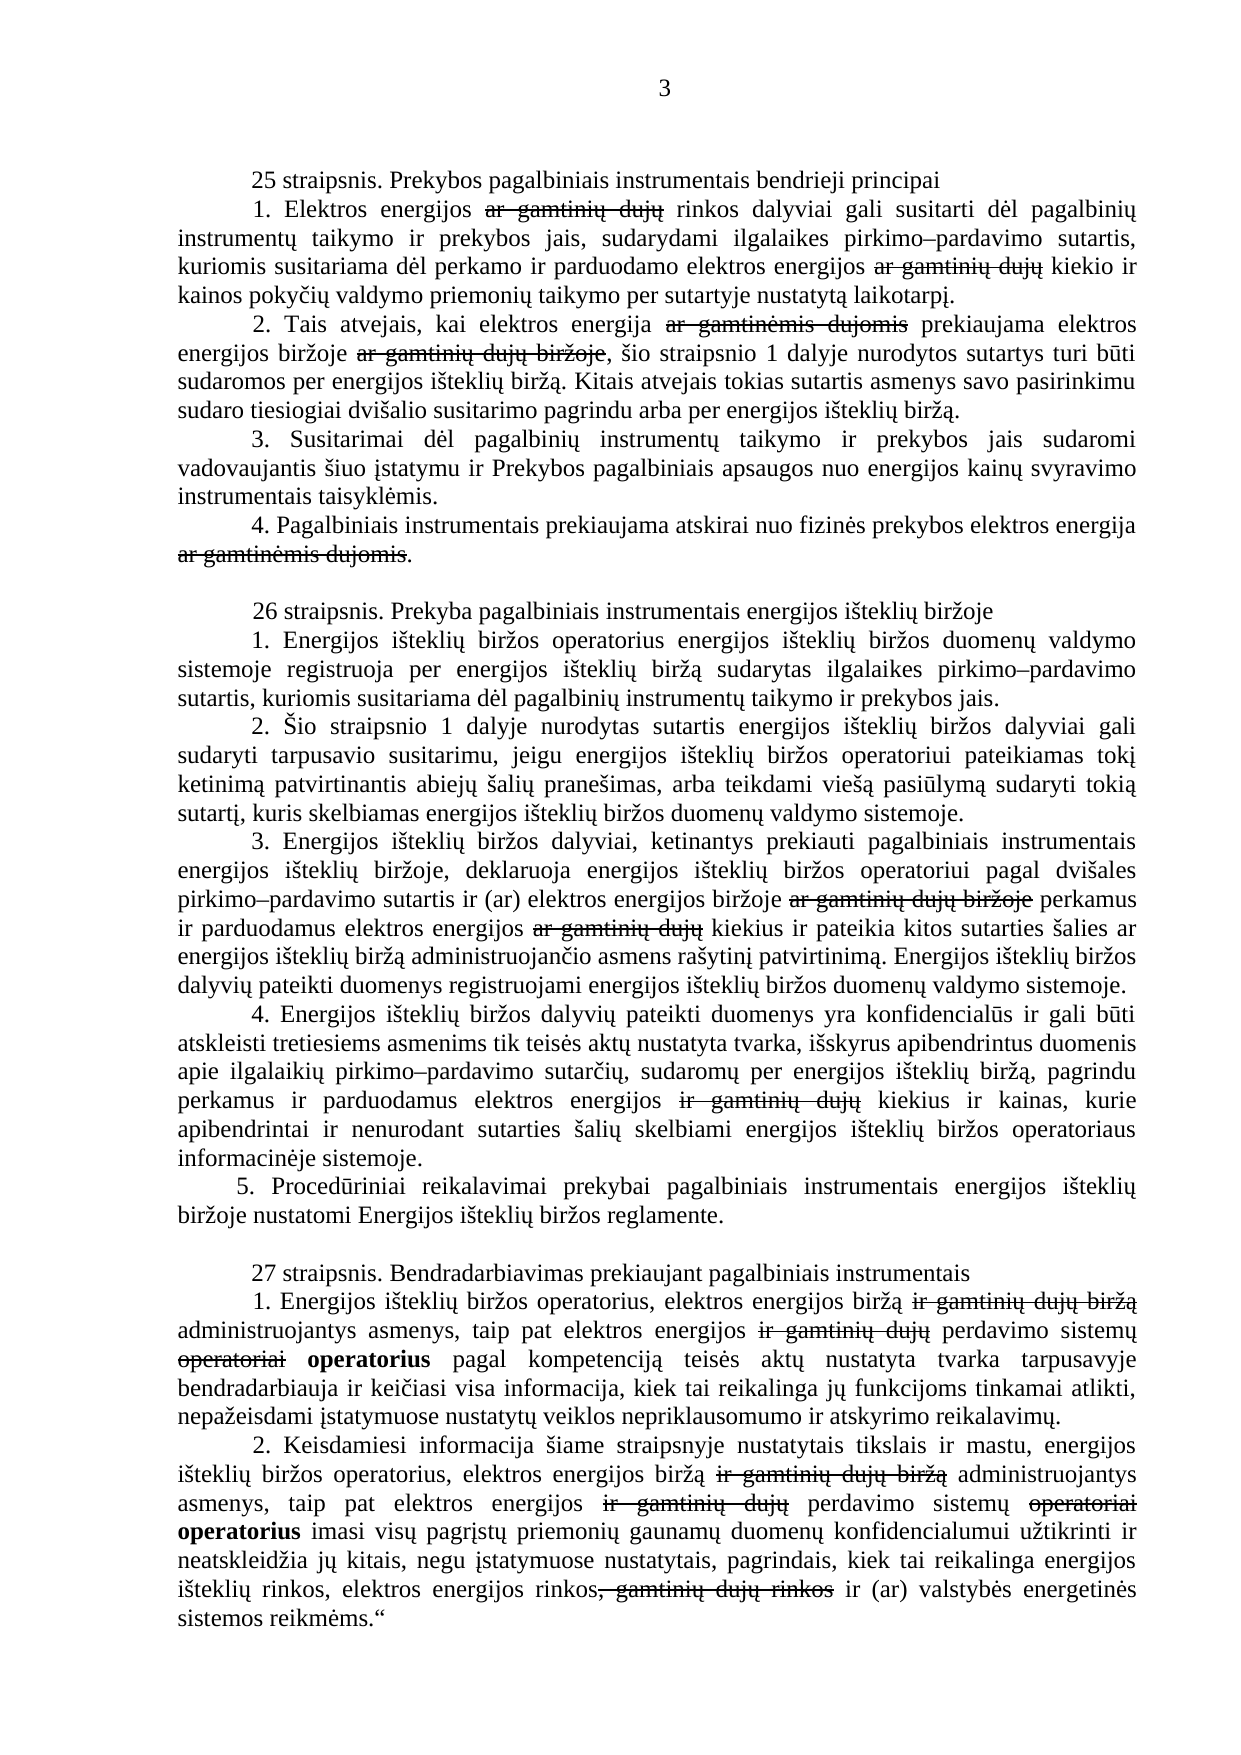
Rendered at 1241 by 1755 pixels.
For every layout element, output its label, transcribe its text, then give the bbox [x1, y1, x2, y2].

text 27 straipsnis. Bendradarbiavimas prekiaujant pagalbiniais instrumentais [177, 1258, 1137, 1286]
text 2. Tais atvejais, kai elektros energija ar gamtinėmis dujomis prekiaujama elektros energijos biržoje ar gamtinių dujų biržoje, šio straipsnio 1 dalyje nurodytos sutartys turi būti sudaromos per energijos išteklių biržą. Kitais atvejais tokias sutartis asmenys savo pasirinkimu sudaro tiesiogiai dvišalio susitarimo pagrindu arba per energijos išteklių biržą. [177, 309, 1137, 424]
text 2. Keisdamiesi informacija šiame straipsnyje nustatytais tikslais ir mastu, energijos išteklių biržos operatorius, elektros energijos biržą ir gamtinių dujų biržą administruojantys asmenys, taip pat elektros energijos ir gamtinių dujų perdavimo sistemų operatoriai operatorius imasi visų pagrįstų priemonių gaunamų duomenų konfidencialumui užtikrinti ir neatskleidžia jų kitais, negu įstatymuose nustatytais, pagrindais, kiek tai reikalinga energijos išteklių rinkos, elektros energijos rinkos, gamtinių dujų rinkos ir (ar) valstybės energetinės sistemos reikmėms.“ [177, 1430, 1137, 1631]
text 25 straipsnis. Prekybos pagalbiniais instrumentais bendrieji principai [177, 165, 1137, 194]
text 1. Energijos išteklių biržos operatorius energijos išteklių biržos duomenų valdymo sistemoje registruoja per energijos išteklių biržą sudarytas ilgalaikes pirkimo–pardavimo sutartis, kuriomis susitariama dėl pagalbinių instrumentų taikymo ir prekybos jais. [177, 625, 1137, 711]
text 3. Energijos išteklių biržos dalyviai, ketinantys prekiauti pagalbiniais instrumentais energijos išteklių biržoje, deklaruoja energijos išteklių biržos operatoriui pagal dvišales pirkimo–pardavimo sutartis ir (ar) elektros energijos biržoje ar gamtinių dujų biržoje perkamus ir parduodamus elektros energijos ar gamtinių dujų kiekius ir pateikia kitos sutarties šalies ar energijos išteklių biržą administruojančio asmens rašytinį patvirtinimą. Energijos išteklių biržos dalyvių pateikti duomenys registruojami energijos išteklių biržos duomenų valdymo sistemoje. [177, 826, 1137, 999]
text 2. Šio straipsnio 1 dalyje nurodytas sutartis energijos išteklių biržos dalyviai gali sudaryti tarpusavio susitarimu, jeigu energijos išteklių biržos operatoriui pateikiamas tokį ketinimą patvirtinantis abiejų šalių pranešimas, arba teikdami viešą pasiūlymą sudaryti tokią sutartį, kuris skelbiamas energijos išteklių biržos duomenų valdymo sistemoje. [177, 711, 1137, 826]
text 5. Procedūriniai reikalavimai prekybai pagalbiniais instrumentais energijos išteklių biržoje nustatomi Energijos išteklių biržos reglamente. [177, 1171, 1137, 1229]
text 3. Susitarimai dėl pagalbinių instrumentų taikymo ir prekybos jais sudaromi vadovaujantis šiuo įstatymu ir Prekybos pagalbiniais apsaugos nuo energijos kainų svyravimo instrumentais taisyklėmis. [177, 424, 1137, 510]
text 1. Elektros energijos ar gamtinių dujų rinkos dalyviai gali susitarti dėl pagalbinių instrumentų taikymo ir prekybos jais, sudarydami ilgalaikes pirkimo–pardavimo sutartis, kuriomis susitariama dėl perkamo ir parduodamo elektros energijos ar gamtinių dujų kiekio ir kainos pokyčių valdymo priemonių taikymo per sutartyje nustatytą laikotarpį. [177, 194, 1137, 309]
text 1. Energijos išteklių biržos operatorius, elektros energijos biržą ir gamtinių dujų biržą administruojantys asmenys, taip pat elektros energijos ir gamtinių dujų perdavimo sistemų operatoriai operatorius pagal kompetenciją teisės aktų nustatyta tvarka tarpusavyje bendradarbiauja ir keičiasi visa informacija, kiek tai reikalinga jų funkcijoms tinkamai atlikti, nepažeisdami įstatymuose nustatytų veiklos nepriklausomumo ir atskyrimo reikalavimų. [177, 1286, 1137, 1430]
text 4. Pagalbiniais instrumentais prekiaujama atskirai nuo fizinės prekybos elektros energija ar gamtinėmis dujomis. [177, 510, 1137, 568]
list 26 straipsnis. Prekyba pagalbiniais instrumentais energijos išteklių biržoje [252, 596, 1137, 625]
text 4. Energijos išteklių biržos dalyvių pateikti duomenys yra konfidencialūs ir gali būti atskleisti tretiesiems asmenims tik teisės aktų nustatyta tvarka, išskyrus apibendrintus duomenis apie ilgalaikių pirkimo–pardavimo sutarčių, sudaromų per energijos išteklių biržą, pagrindu perkamus ir parduodamus elektros energijos ir gamtinių dujų kiekius ir kainas, kurie apibendrintai ir nenurodant sutarties šalių skelbiami energijos išteklių biržos operatoriaus informacinėje sistemoje. [177, 999, 1137, 1171]
